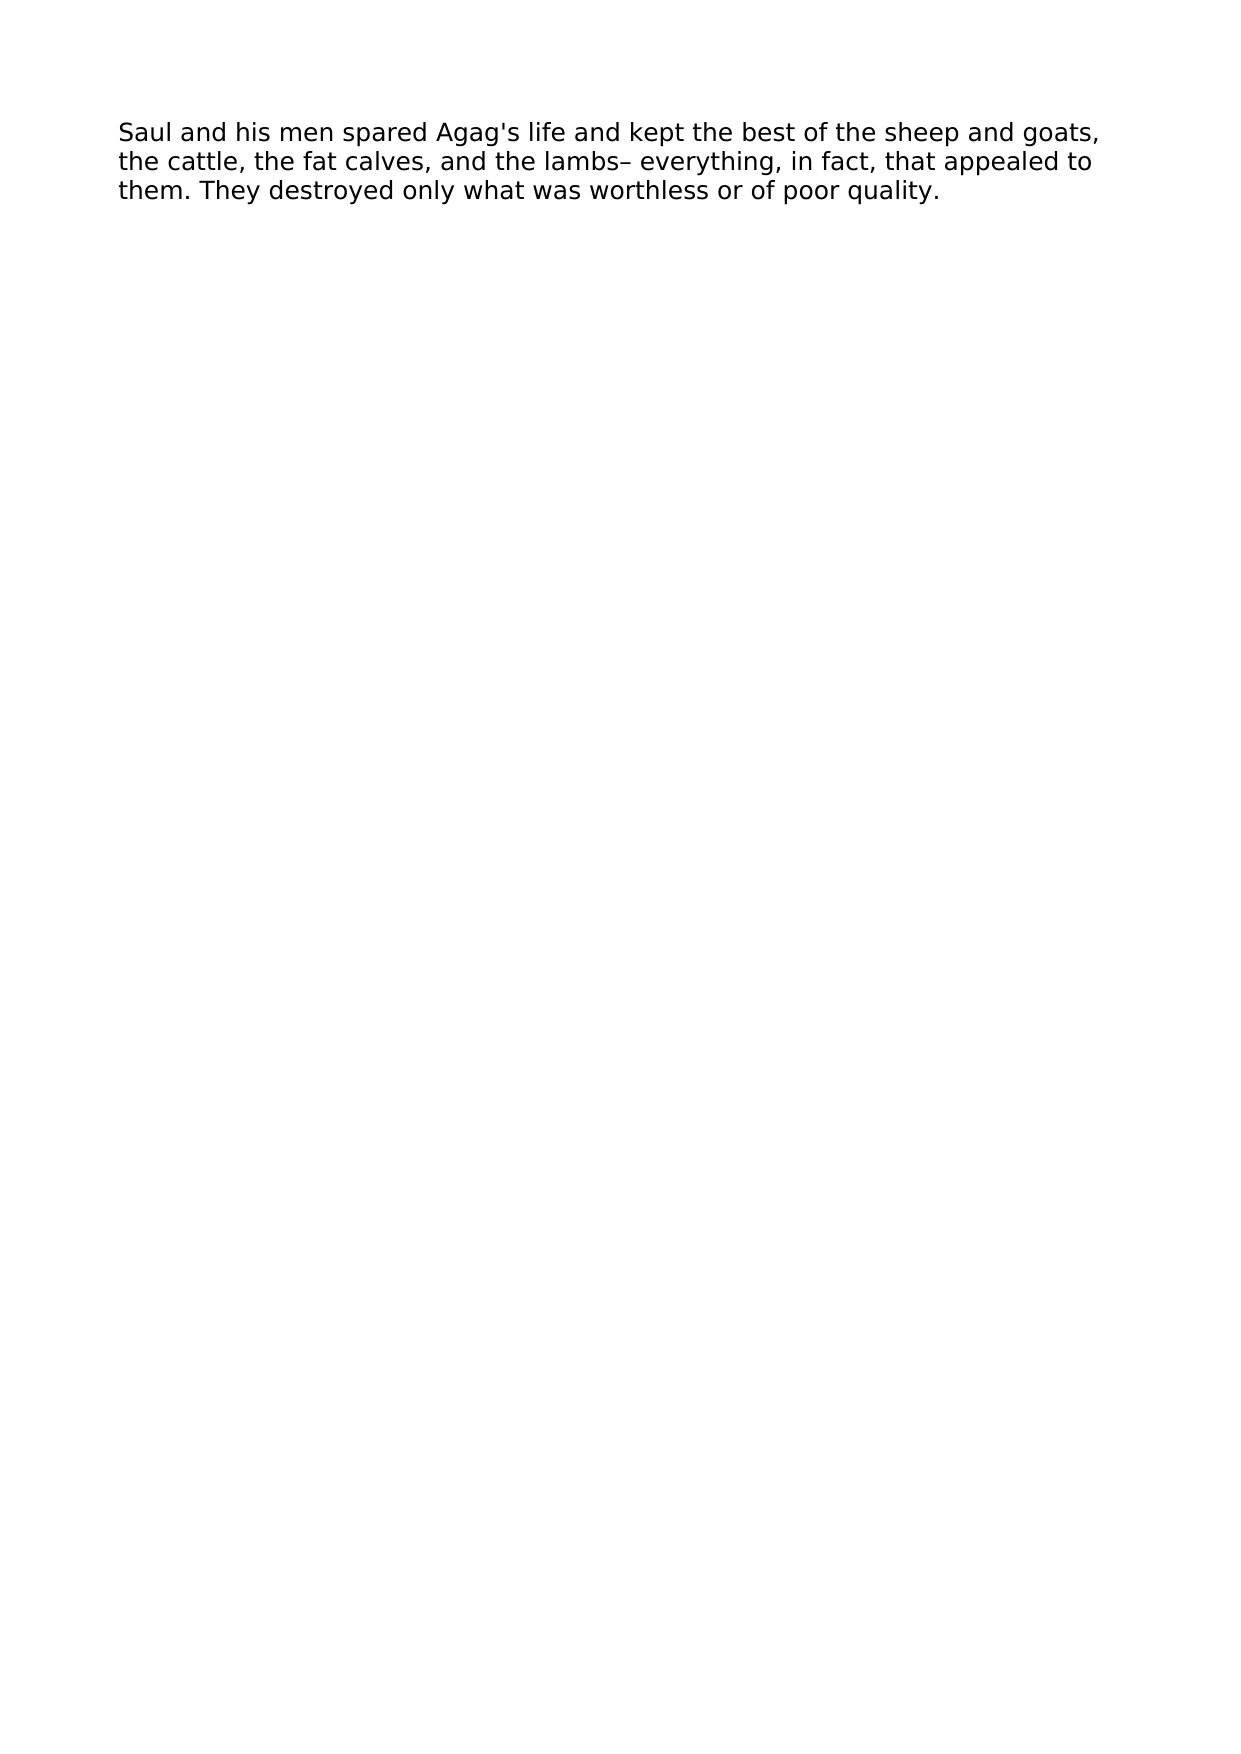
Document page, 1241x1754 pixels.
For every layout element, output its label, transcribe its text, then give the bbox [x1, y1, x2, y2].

text Saul and his men spared Agag's life and kept the best of the sheep and goats, the cattle, the fat calves, and the lambs– everything, in fact, that appealed to them. They destroyed only what was worthless or of poor quality. [118, 118, 1122, 206]
